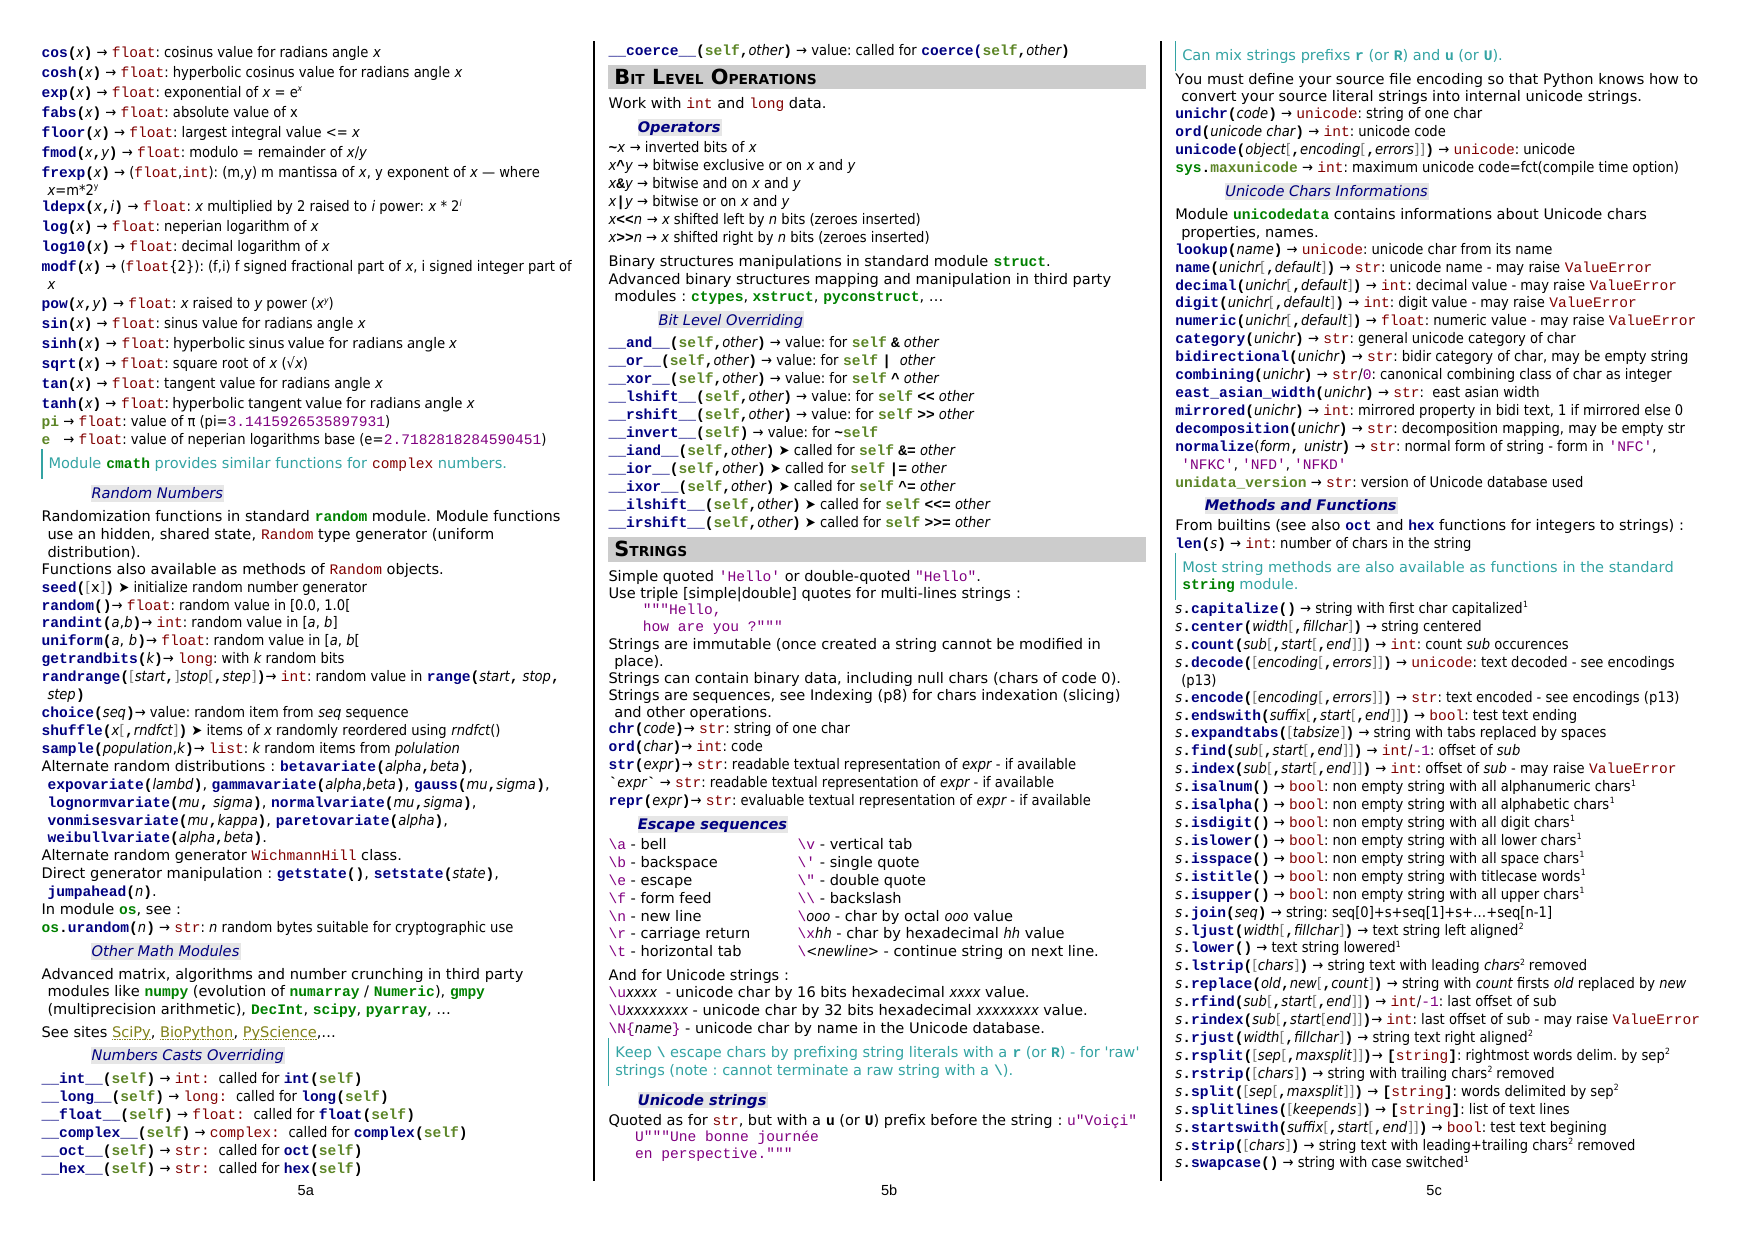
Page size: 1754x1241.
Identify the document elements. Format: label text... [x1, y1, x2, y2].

text __int__(self) → int: called for int(self) [41, 1070, 579, 1088]
text __coerce__(self,other) → value: called for coerce(self,other) [608, 41, 1146, 59]
text getrandbits(k)→ long: with k random bits [41, 650, 579, 668]
text __long__(self) → long: called for long(self) [41, 1088, 579, 1106]
text category(unichr) → str: general unicode category of char [1175, 330, 1713, 348]
text random()→ float: random value in [0.0, 1.0[ [41, 596, 579, 614]
text en perspective.""" [635, 1146, 1146, 1162]
text s.center(width[,fillchar]) → string centered [1175, 618, 1713, 636]
text ord(char)→ int: code [608, 738, 1146, 756]
text s.isspace() → bool: non empty string with all space chars1 [1175, 850, 1713, 868]
text s.find(sub[,start[,end]]) → int/-1: offset of sub [1175, 742, 1713, 760]
text combining(unichr) → str/0: canonical combining class of char as integer [1175, 366, 1713, 384]
text decimal(unichr[,default]) → int: decimal value - may raise ValueError [1175, 276, 1713, 294]
text Binary structures manipulations in standard module struct. [608, 253, 1146, 271]
text s.startswith(suffix[,start[,end]]) → bool: test text begining [1175, 1118, 1713, 1136]
text Quoted as for str, but with a u (or U) prefix before the string : u"Voiçi" [608, 1111, 1146, 1129]
text Strings are immutable (once created a string cannot be modified in place). [608, 636, 1146, 669]
text __ilshift__(self,other) ➤ called for self <<= other [608, 496, 1146, 513]
text Simple quoted 'Hello' or double-quoted "Hello". [608, 567, 1146, 585]
text fabs(x) → float: absolute value of x [41, 101, 579, 121]
text s.rindex(sub[,start[end]])→ int: last offset of sub - may raise ValueError [1175, 1011, 1713, 1029]
text log(x) → float: neperian logarithm of x [41, 216, 579, 236]
text Direct generator manipulation : getstate(), setstate(state), jumpahead(n). [41, 865, 579, 901]
text \N{name} - unicode char by name in the Unicode database. [608, 1020, 1146, 1038]
text __float__(self) → float: called for float(self) [41, 1106, 579, 1124]
text __complex__(self) → complex: called for complex(self) [41, 1124, 579, 1142]
text s.endswith(suffix[,start[,end]]) → bool: test text ending [1175, 706, 1713, 724]
text And for Unicode strings : [608, 967, 1146, 984]
table_header \v - vertical tab \' - single quote \" - double quote \\ - backslash \ooo - char by octal ooo value \xhh - char by hexadecimal hh value \<newline> - continue string on next line. [798, 836, 1146, 961]
text s.rfind(sub[,start[,end]]) → int/-1: last offset of sub [1175, 993, 1713, 1011]
table_header \a - bell \b - backspace \e - escape \f - form feed \n - new line \r - carriage return \t - horizontal tab [608, 836, 797, 961]
text `expr` → str: readable textual representation of expr - if available [608, 774, 1146, 792]
text digit(unichr[,default]) → int: digit value - may raise ValueError [1175, 294, 1713, 312]
text s.capitalize() → string with first char capitalized1 [1175, 600, 1713, 618]
text s.rjust(width[,fillchar]) → string text right aligned2 [1175, 1029, 1713, 1047]
subtitle Strings [608, 537, 1146, 562]
text From builtins (see also oct and hex functions for integers to strings) : [1175, 517, 1713, 535]
subtitle Methods and Functions [1398, 497, 1713, 514]
text sample(population,k)→ list: k random items from polulation [41, 740, 579, 758]
text s.isalnum() → bool: non empty string with all alphanumeric chars1 [1175, 778, 1713, 796]
text __invert__(self) → value: for ~self [608, 424, 1146, 442]
text Strings are sequences, see Indexing (p8) for chars indexation (slicing) and other operations. [608, 686, 1146, 720]
text s.expandtabs([tabsize]) → string with tabs replaced by spaces [1175, 724, 1713, 742]
text ord(unicode char) → int: unicode code [1175, 123, 1713, 141]
text Module cmath provides similar functions for complex numbers. [43, 449, 579, 479]
text tanh(x) → float: hyperbolic tangent value for radians angle x [41, 393, 579, 413]
text Can mix strings prefixs r (or R) and u (or U). [1176, 41, 1713, 71]
text s.count(sub[,start[,end]]) → int: count sub occurences [1175, 636, 1713, 653]
text Use triple [simple|double] quotes for multi-lines strings : [608, 585, 1146, 602]
text repr(expr)→ str: evaluable textual representation of expr - if available [608, 792, 1146, 810]
text s.isdigit() → bool: non empty string with all digit chars1 [1175, 814, 1713, 832]
subtitle Numbers Casts Overriding [285, 1047, 579, 1064]
text In module os, see : [41, 901, 579, 919]
text numeric(unichr[,default]) → float: numeric value - may raise ValueError [1175, 312, 1713, 330]
subtitle Bit Level Operations [608, 65, 1146, 89]
text pow(x,y) → float: x raised to y power (xy) [41, 293, 579, 313]
text how are you ?""" [643, 619, 1146, 636]
text s.rstrip([chars]) → string with trailing chars2 removed [1175, 1065, 1713, 1083]
text fmod(x,y) → float: modulo = remainder of x/y [41, 141, 579, 161]
text frexp(x) → (float,int): (m,y) m mantissa of x, y exponent of x — where x=m*2y [41, 161, 579, 198]
text name(unichr[,default]) → str: unicode name - may raise ValueError [1175, 258, 1713, 276]
text unicode(object[,encoding[,errors]]) → unicode: unicode [1175, 141, 1713, 159]
text sqrt(x) → float: square root of x (√x) [41, 353, 579, 373]
text Module unicodedata contains informations about Unicode chars properties, names. [1175, 206, 1713, 241]
text ~x → inverted bits of x [608, 139, 1146, 157]
text s.islower() → bool: non empty string with all lower chars1 [1175, 832, 1713, 850]
text seed([x]) ➤ initialize random number generator [41, 578, 579, 596]
subtitle Operators [722, 119, 1146, 136]
text mirrored(unichr) → int: mirrored property in bidi text, 1 if mirrored else 0 [1175, 402, 1713, 420]
text randrange([start,]stop[,step])→ int: random value in range(start, stop, step) [41, 668, 579, 704]
text s.join(seq) → string: seq[0]+s+seq[1]+s+…+seq[n-1] [1175, 903, 1713, 921]
text __ior__(self,other) ➤ called for self |= other [608, 460, 1146, 478]
text cosh(x) → float: hyperbolic cosinus value for radians angle x [41, 61, 579, 81]
text unichr(code) → unicode: string of one char [1175, 105, 1713, 123]
text tan(x) → float: tangent value for radians angle x [41, 373, 579, 393]
text decomposition(unichr) → str: decomposition mapping, may be empty str [1175, 420, 1713, 438]
text os.urandom(n) → str: n random bytes suitable for cryptographic use [41, 919, 579, 937]
text __or__(self,other) → value: for self | other [608, 352, 1146, 370]
text s.ljust(width[,fillchar]) → text string left aligned2 [1175, 921, 1713, 939]
text randint(a,b)→ int: random value in [a, b] [41, 614, 579, 632]
text normalize(form, unistr) → str: normal form of string - form in 'NFC', 'NFKC', 'NFD', 'NFKD' [1175, 438, 1713, 473]
text x^y → bitwise exclusive or on x and y [608, 157, 1146, 175]
text Keep \ escape chars by prefixing string literals with a r (or R) - for 'raw' strings (note : cannot terminate a raw string with a \). [609, 1038, 1146, 1086]
text pi → float: value of π (pi=3.1415926535897931) [41, 413, 579, 431]
subtitle Unicode strings [768, 1092, 1146, 1108]
text Strings can contain binary data, including null chars (chars of code 0). [608, 669, 1146, 686]
text """Hello, [643, 602, 1146, 619]
text s.rsplit([sep[,maxsplit]])→ [string]: rightmost words delim. by sep2 [1175, 1047, 1713, 1065]
text s.swapcase() → string with case switched1 [1175, 1154, 1713, 1172]
text s.istitle() → bool: non empty string with titlecase words1 [1175, 868, 1713, 886]
text s.replace(old,new[,count]) → string with count firsts old replaced by new [1175, 975, 1713, 993]
text Functions also available as methods of Random objects. [41, 561, 579, 578]
text s.encode([encoding[,errors]]) → str: text encoded - see encodings (p12) [1175, 688, 1713, 706]
subtitle Escape sequences [788, 816, 1146, 833]
subtitle Random Numbers [224, 485, 579, 502]
text e → float: value of neperian logarithms base (e=2.7182818284590451) [41, 431, 579, 449]
text __xor__(self,other) → value: for self ^ other [608, 370, 1146, 388]
text \Uxxxxxxxx - unicode char by 32 bits hexadecimal xxxxxxxx value. [608, 1002, 1146, 1020]
text chr(code)→ str: string of one char [608, 720, 1146, 738]
text Advanced matrix, algorithms and number crunching in third party modules like numpy (evolution of numarray / Numeric), gmpy (multiprecision arithmetic), DecInt, scipy, pyarray, … [41, 966, 579, 1018]
text Randomization functions in standard random module. Module functions use an hidden, shared state, Random type generator (uniform distribution). [41, 508, 579, 561]
text log10(x) → float: decimal logarithm of x [41, 236, 579, 256]
text s.isupper() → bool: non empty string with all upper chars1 [1175, 886, 1713, 903]
text s.splitlines([keepends]) → [string]: list of text lines [1175, 1101, 1713, 1118]
text uniform(a, b)→ float: random value in [a, b[ [41, 632, 579, 650]
text len(s) → int: number of chars in the string [1175, 535, 1713, 553]
text __irshift__(self,other) ➤ called for self >>= other [608, 513, 1146, 531]
text __iand__(self,other) ➤ called for self &= other [608, 442, 1146, 460]
text modf(x) → (float{2}): (f,i) f signed fractional part of x, i signed integer part of x [41, 256, 579, 293]
subtitle Unicode Chars Informations [1429, 183, 1713, 200]
text Most string methods are also available as functions in the standard string module. [1176, 553, 1713, 600]
text sys.maxunicode → int: maximum unicode code=fct(compile time option) [1175, 159, 1713, 177]
text You must define your source file encoding so that Python knows how to convert your source literal strings into internal unicode strings. [1175, 71, 1713, 105]
text x<<n → x shifted left by n bits (zeroes inserted) [608, 211, 1146, 229]
text bidirectional(unichr) → str: bidir category of char, may be empty string [1175, 348, 1713, 366]
text cos(x) → float: cosinus value for radians angle x [41, 41, 579, 61]
text choice(seq)→ value: random item from seq sequence [41, 704, 579, 722]
text __hex__(self) → str: called for hex(self) [41, 1160, 579, 1178]
text __ixor__(self,other) ➤ called for self ^= other [608, 478, 1146, 496]
text U"""Une bonne journée [635, 1129, 1146, 1146]
text sin(x) → float: sinus value for radians angle x [41, 313, 579, 333]
text sinh(x) → float: hyperbolic sinus value for radians angle x [41, 333, 579, 353]
text __lshift__(self,other) → value: for self << other [608, 388, 1146, 406]
text x>>n → x shifted right by n bits (zeroes inserted) [608, 229, 1146, 247]
text See sites SciPy, BioPython, PyScience,… [41, 1024, 579, 1041]
subtitle Other Math Modules [241, 943, 579, 960]
text str(expr)→ str: readable textual representation of expr - if available [608, 756, 1146, 774]
text Work with int and long data. [608, 95, 1146, 113]
text x&y → bitwise and on x and y [608, 175, 1146, 193]
text east_asian_width(unichr) → str: east asian width [1175, 384, 1713, 402]
text x|y → bitwise or on x and y [608, 193, 1146, 211]
text Advanced binary structures mapping and manipulation in third party modules : ctypes, xstruct, pyconstruct, … [608, 271, 1146, 305]
text s.split([sep[,maxsplit]]) → [string]: words delimited by sep2 [1175, 1083, 1713, 1101]
text __rshift__(self,other) → value: for self >> other [608, 406, 1146, 424]
text s.lower() → text string lowered1 [1175, 939, 1713, 957]
text lookup(name) → unicode: unicode char from its name [1175, 241, 1713, 258]
text s.lstrip([chars]) → string text with leading chars2 removed [1175, 957, 1713, 975]
text shuffle(x[,rndfct]) ➤ items of x randomly reordered using rndfct() [41, 722, 579, 740]
subtitle Bit Level Overriding [804, 311, 1146, 328]
text floor(x) → float: largest integral value <= x [41, 121, 579, 141]
text s.isalpha() → bool: non empty string with all alphabetic chars1 [1175, 796, 1713, 814]
text s.strip([chars]) → string text with leading+trailing chars2 removed [1175, 1136, 1713, 1154]
text unidata_version → str: version of Unicode database used [1175, 473, 1713, 491]
text __oct__(self) → str: called for oct(self) [41, 1142, 579, 1160]
text \uxxxx - unicode char by 16 bits hexadecimal xxxx value. [608, 984, 1146, 1002]
text Alternate random generator WichmannHill class. [41, 847, 579, 865]
text Alternate random distributions : betavariate(alpha,beta), expovariate(lambd), gammavariate(alpha,beta), gauss(mu,sigma), lognormvariate(mu, sigma), normalvariate(mu,sigma), vonmisesvariate(mu,kappa), paretovariate(alpha), weibullvariate(alpha,beta). [41, 758, 579, 847]
text ldepx(x,i) → float: x multiplied by 2 raised to i power: x * 2i [41, 198, 579, 216]
text __and__(self,other) → value: for self & other [608, 334, 1146, 352]
text s.decode([encoding[,errors]]) → unicode: text decoded - see encodings (p12) [1175, 653, 1713, 688]
text s.index(sub[,start[,end]]) → int: offset of sub - may raise ValueError [1175, 760, 1713, 778]
text exp(x) → float: exponential of x = ex [41, 81, 579, 101]
